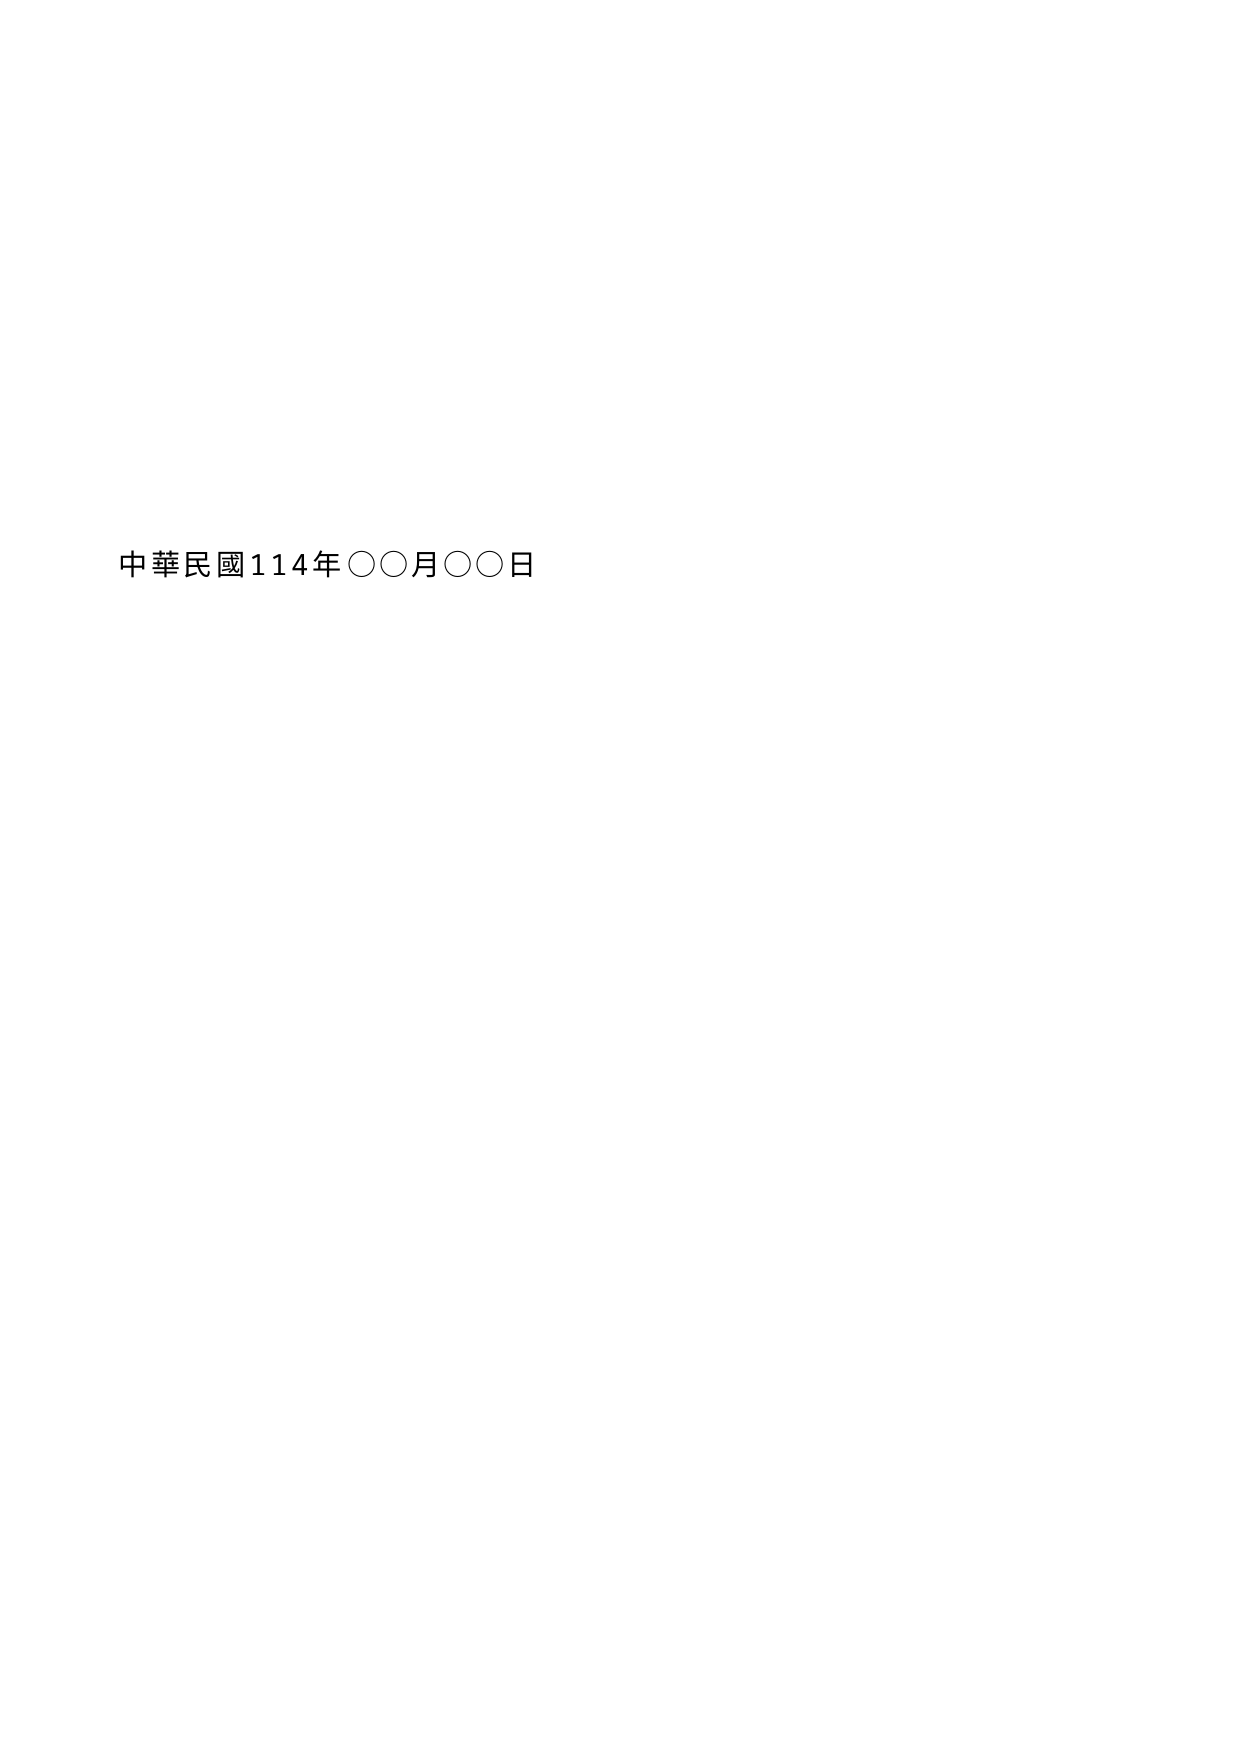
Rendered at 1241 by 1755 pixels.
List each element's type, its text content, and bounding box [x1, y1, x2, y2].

text 中華民國114年○○月○○日 [118, 59, 1122, 705]
